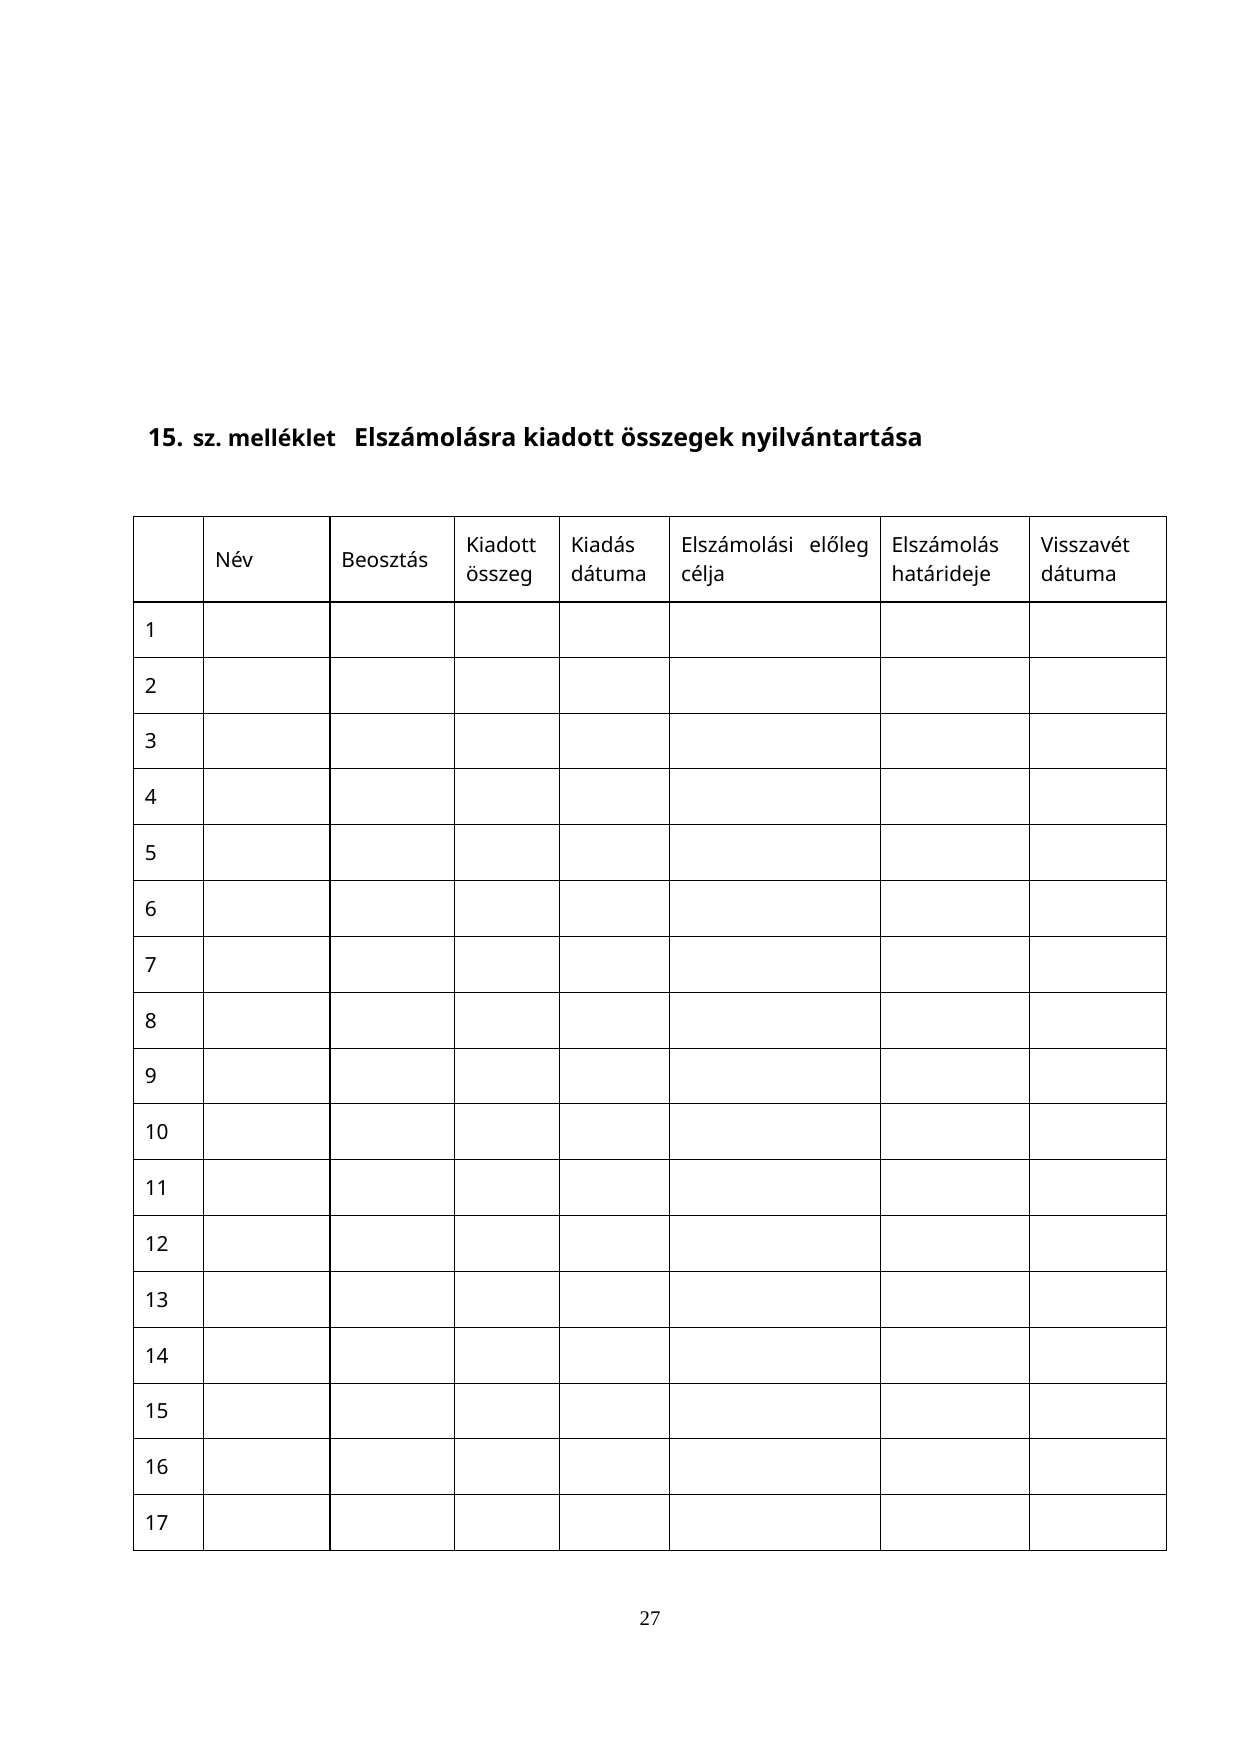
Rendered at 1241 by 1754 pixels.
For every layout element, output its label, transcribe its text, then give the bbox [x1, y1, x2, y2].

table_cell 17 [134, 1495, 203, 1550]
table_cell [881, 658, 1029, 712]
table_cell [670, 1328, 880, 1382]
table_cell [331, 825, 454, 880]
table_cell [1030, 1272, 1166, 1327]
table_cell [1030, 1384, 1166, 1438]
table_cell [455, 1160, 559, 1215]
table_cell 12 [134, 1216, 203, 1271]
table_cell [670, 714, 880, 768]
table_cell [331, 1216, 454, 1271]
table_cell [560, 937, 669, 992]
table_cell [1030, 881, 1166, 936]
table_cell 13 [134, 1272, 203, 1327]
table_cell [204, 937, 329, 992]
table_cell [455, 1328, 559, 1382]
table_cell 16 [134, 1439, 203, 1494]
table_cell 5 [134, 825, 203, 880]
table_cell [455, 603, 559, 657]
table_cell [331, 714, 454, 768]
table_cell [670, 881, 880, 936]
table_cell [455, 1216, 559, 1271]
table_cell [204, 1495, 329, 1550]
table_cell [670, 937, 880, 992]
table_cell [560, 658, 669, 712]
table_cell [204, 1216, 329, 1271]
table_cell [1030, 825, 1166, 880]
table_cell [560, 1495, 669, 1550]
table_cell [560, 603, 669, 657]
table_cell [1030, 714, 1166, 768]
table_cell [560, 825, 669, 880]
table_cell 3 [134, 714, 203, 768]
table_cell [560, 881, 669, 936]
table_cell [204, 1272, 329, 1327]
table_cell [455, 937, 559, 992]
table_cell [204, 769, 329, 824]
table_cell [881, 993, 1029, 1047]
table_cell [881, 603, 1029, 657]
table_cell [455, 1439, 559, 1494]
table_cell [1030, 769, 1166, 824]
table_cell [881, 1384, 1029, 1438]
table_cell [204, 1049, 329, 1103]
table_cell [455, 1272, 559, 1327]
table_cell [1030, 937, 1166, 992]
table_cell [881, 1439, 1029, 1494]
table_cell [455, 881, 559, 936]
table_cell 10 [134, 1104, 203, 1159]
table_cell [881, 1328, 1029, 1382]
table_cell [331, 1495, 454, 1550]
table_header Kiadott összeg [455, 517, 559, 601]
table_cell [881, 1495, 1029, 1550]
table_header Kiadás dátuma [560, 517, 669, 601]
table_cell [670, 658, 880, 712]
table_cell [331, 658, 454, 712]
table_cell [881, 1272, 1029, 1327]
table_cell 4 [134, 769, 203, 824]
table_cell [560, 1384, 669, 1438]
table_cell [670, 769, 880, 824]
table_cell [560, 993, 669, 1047]
table_cell 14 [134, 1328, 203, 1382]
table_cell [204, 881, 329, 936]
table_cell [204, 825, 329, 880]
table_header [134, 517, 203, 601]
table_cell [331, 1439, 454, 1494]
table_cell [331, 937, 454, 992]
table_cell [560, 1439, 669, 1494]
table_cell [455, 825, 559, 880]
table_cell [331, 881, 454, 936]
table_cell 2 [134, 658, 203, 712]
table_cell [670, 1439, 880, 1494]
table_cell [881, 769, 1029, 824]
table_cell [670, 993, 880, 1047]
table_header Beosztás [331, 517, 454, 601]
table_cell [204, 658, 329, 712]
table_cell [1030, 658, 1166, 712]
table_cell [670, 1384, 880, 1438]
table_header Visszavét dátuma [1030, 517, 1166, 601]
table_cell 15 [134, 1384, 203, 1438]
table_cell [881, 1104, 1029, 1159]
table_cell [560, 714, 669, 768]
table_cell 6 [134, 881, 203, 936]
table_cell [881, 1049, 1029, 1103]
table_cell [1030, 1216, 1166, 1271]
table_cell [204, 993, 329, 1047]
table_cell [670, 1049, 880, 1103]
table_cell [331, 1384, 454, 1438]
table_cell [1030, 993, 1166, 1047]
table_cell [331, 603, 454, 657]
table_cell [331, 1272, 454, 1327]
table_cell [204, 603, 329, 657]
table_cell 8 [134, 993, 203, 1047]
table_cell [670, 603, 880, 657]
table_cell 1 [134, 603, 203, 657]
table_cell [204, 1439, 329, 1494]
table_cell [204, 1104, 329, 1159]
table_cell [670, 1272, 880, 1327]
table_cell [670, 1160, 880, 1215]
table_header Név [204, 517, 329, 601]
table_cell [881, 714, 1029, 768]
table_cell [455, 769, 559, 824]
table_cell [204, 1328, 329, 1382]
table_cell [204, 1384, 329, 1438]
table_cell [331, 1328, 454, 1382]
table_cell [881, 937, 1029, 992]
table_cell [881, 1160, 1029, 1215]
table_cell [560, 1104, 669, 1159]
table_cell [455, 1495, 559, 1550]
table_cell 7 [134, 937, 203, 992]
table_cell [1030, 1049, 1166, 1103]
table_cell [670, 1104, 880, 1159]
table_cell [331, 769, 454, 824]
table_cell [455, 658, 559, 712]
table_cell [1030, 1328, 1166, 1382]
table_cell [455, 1049, 559, 1103]
table_cell 11 [134, 1160, 203, 1215]
table_header Elszámolási előleg célja [670, 517, 880, 601]
table_cell [881, 825, 1029, 880]
table_cell [204, 714, 329, 768]
table_header Elszámolás határideje [881, 517, 1029, 601]
table_cell [1030, 1439, 1166, 1494]
table_cell [670, 1216, 880, 1271]
table_cell [331, 1160, 454, 1215]
table_cell [1030, 1495, 1166, 1550]
table_cell [560, 1328, 669, 1382]
table_cell [1030, 603, 1166, 657]
table_cell [560, 1272, 669, 1327]
table_cell [560, 1049, 669, 1103]
table_cell [560, 1160, 669, 1215]
table_cell [455, 1384, 559, 1438]
table_cell [455, 1104, 559, 1159]
table_cell [204, 1160, 329, 1215]
table_cell [560, 1216, 669, 1271]
subtitle sz. melléklet Elszámolásra kiadott összegek nyilvántartása [148, 419, 1152, 454]
table_cell [670, 825, 880, 880]
table_cell [881, 1216, 1029, 1271]
table_cell [455, 714, 559, 768]
table_cell [1030, 1104, 1166, 1159]
table_cell [1030, 1160, 1166, 1215]
table_cell 9 [134, 1049, 203, 1103]
table_cell [331, 993, 454, 1047]
table_cell [560, 769, 669, 824]
table_cell [881, 881, 1029, 936]
table_cell [670, 1495, 880, 1550]
table_cell [331, 1104, 454, 1159]
table_cell [455, 993, 559, 1047]
table_cell [331, 1049, 454, 1103]
